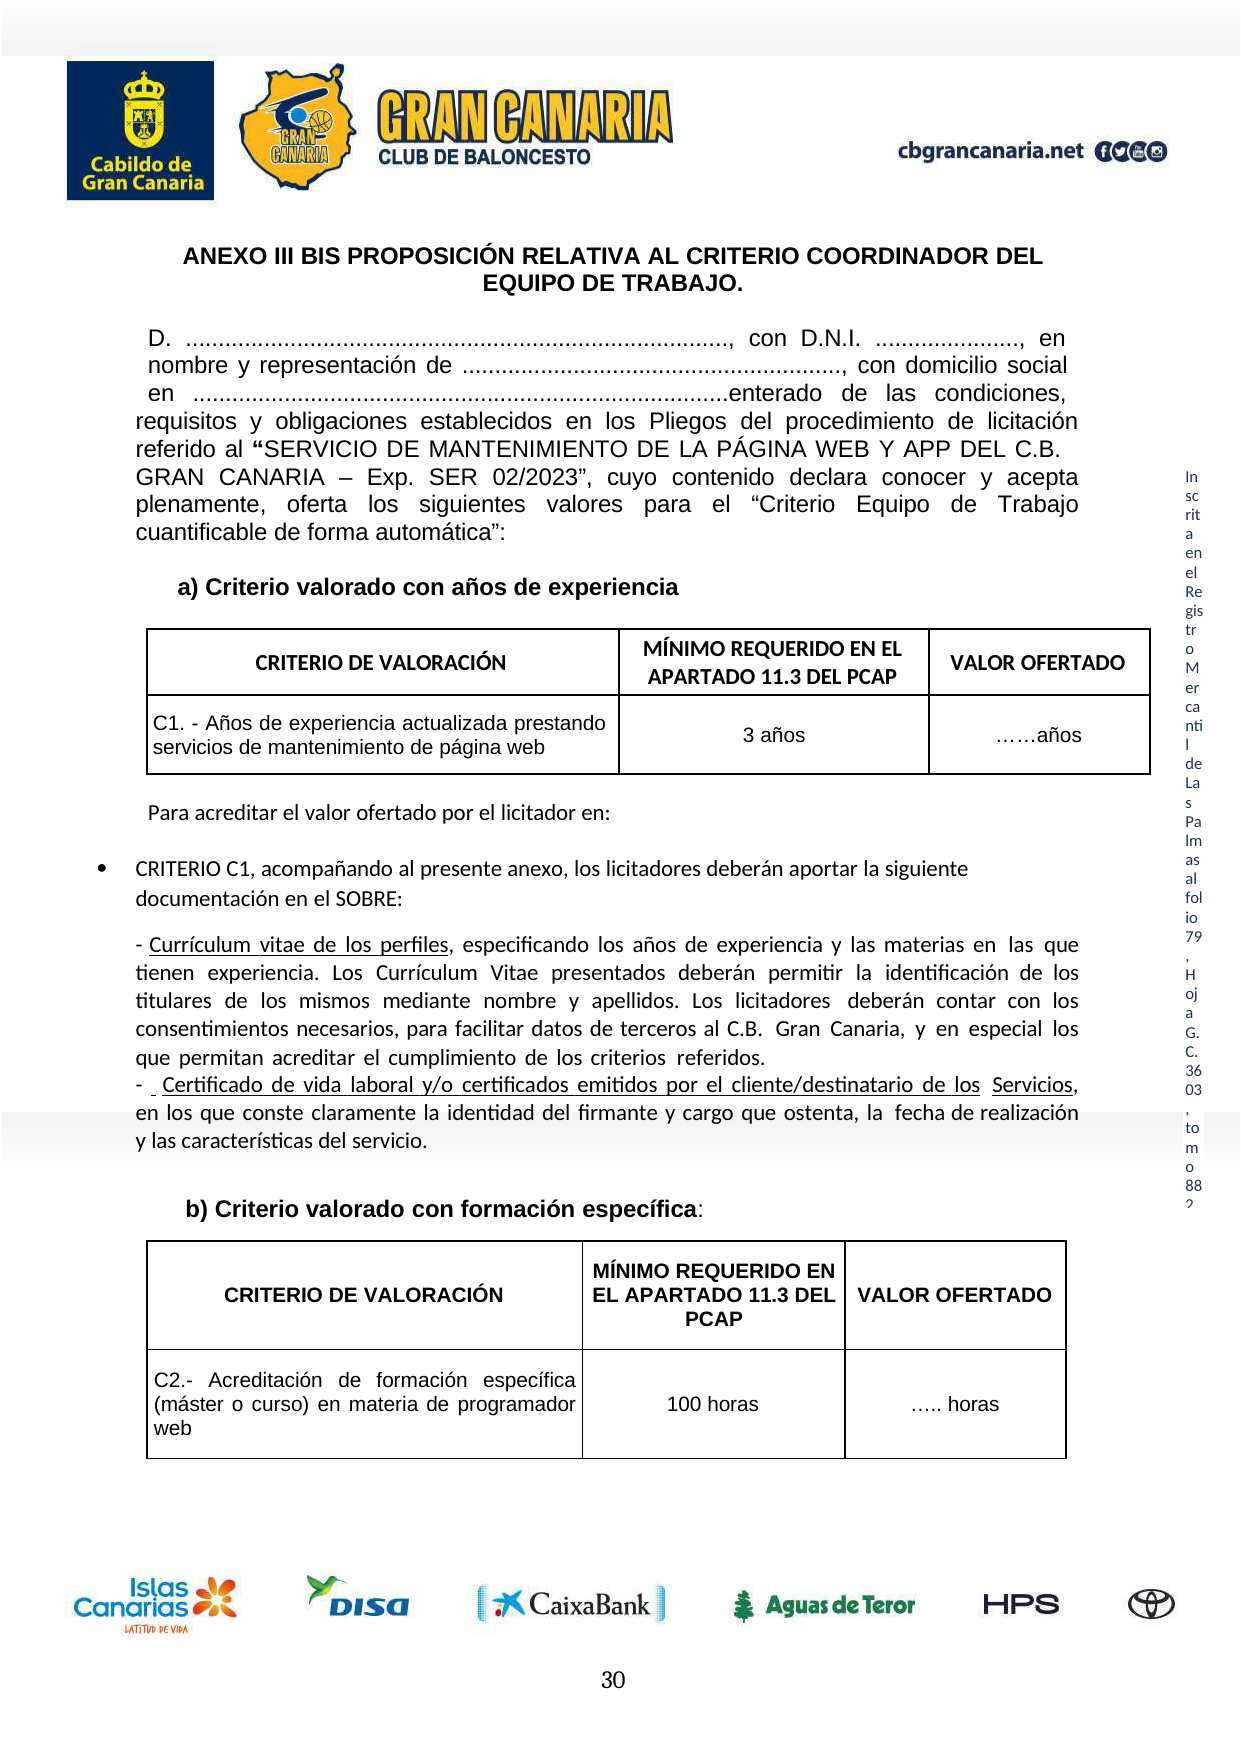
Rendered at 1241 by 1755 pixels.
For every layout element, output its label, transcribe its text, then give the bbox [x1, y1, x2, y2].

text Inscrita en el Registro Mercantil de Las Palmas al folio 79, Hoja G.C. 3603, tomo 882 Gral.- N.I.F.: A-35310598 [1185, 467, 1204, 1207]
